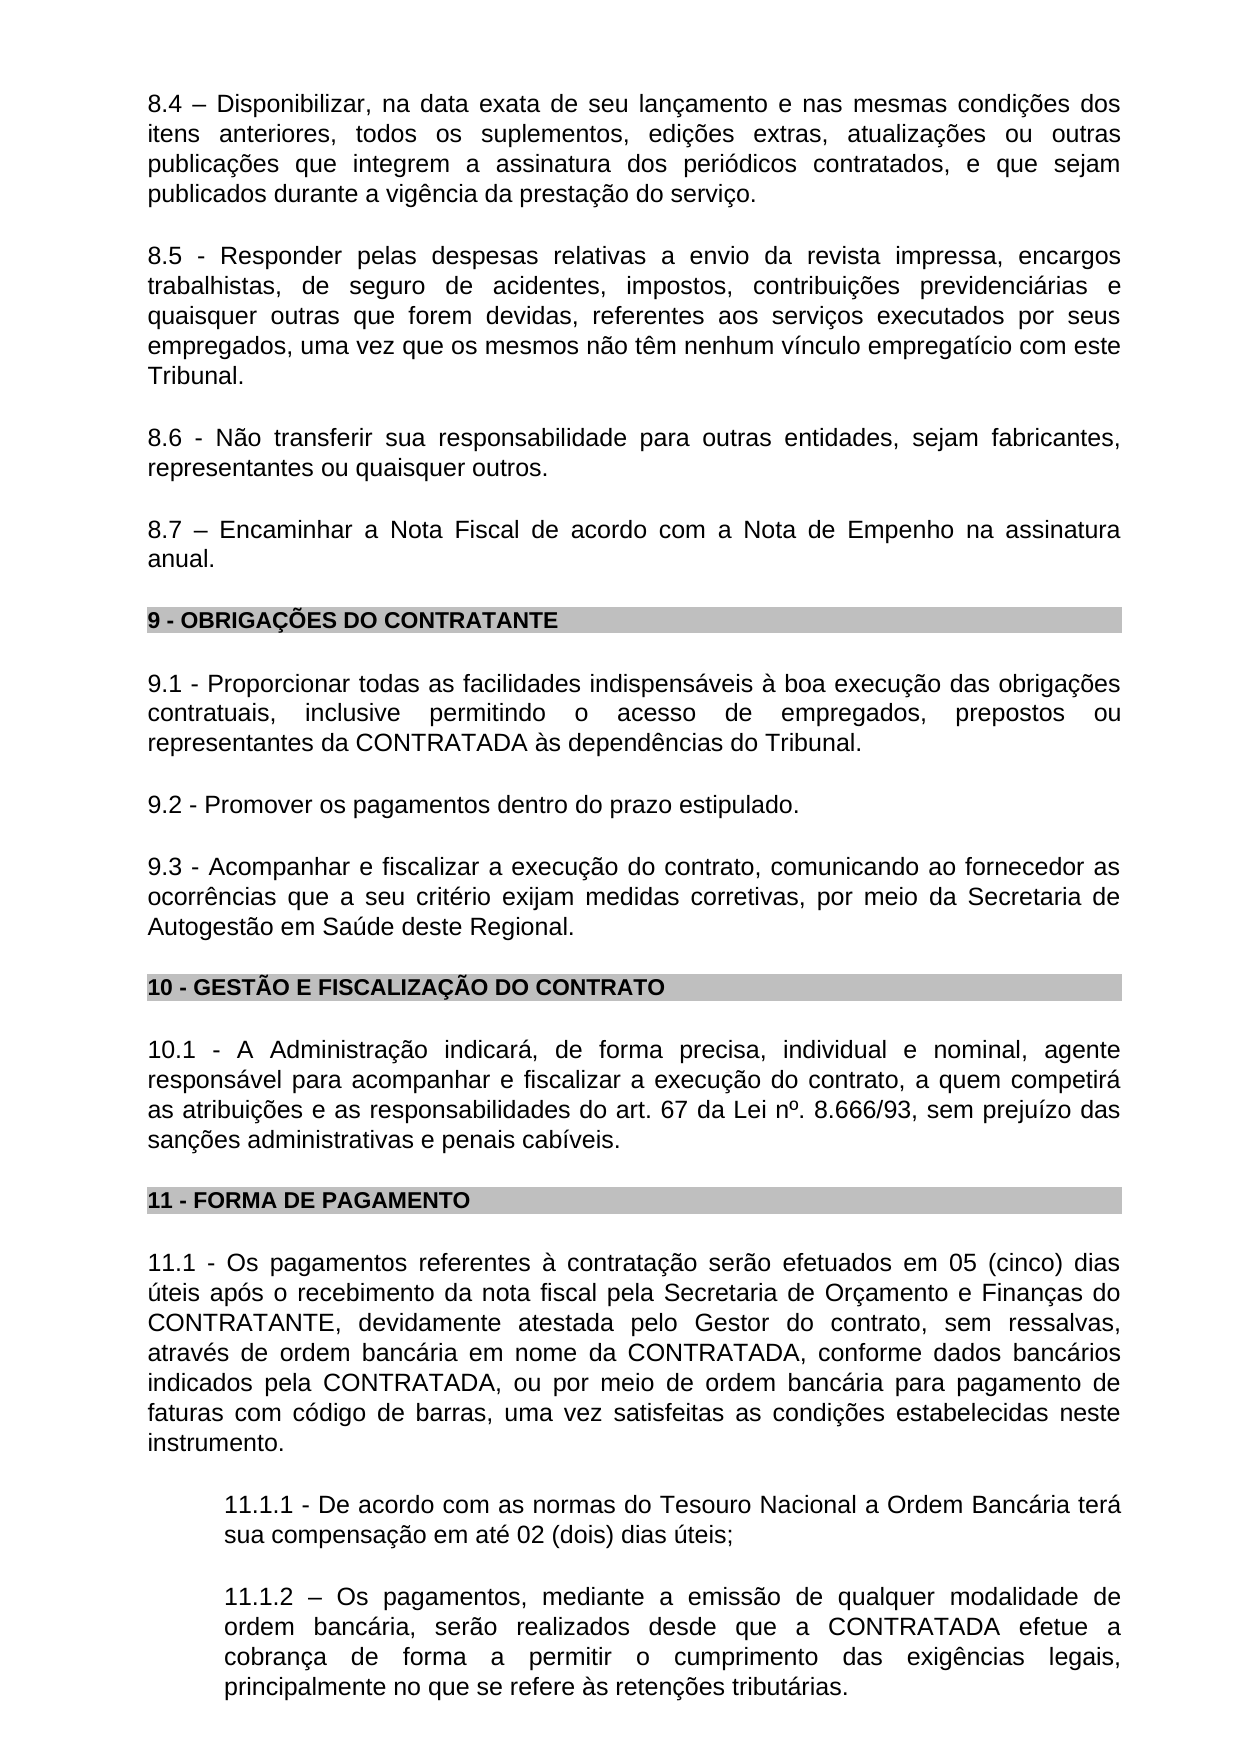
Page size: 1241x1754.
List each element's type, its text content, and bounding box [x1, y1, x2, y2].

text 11.1.2 – Os pagamentos, mediante a emissão de qualquer modalidade de ordem bancária, serão realizados desde que a CONTRATADA efetue a cobrança de forma a permitir o cumprimento das exigências legais, principalmente no que se refere às retenções tributárias. [224, 1582, 1122, 1700]
text 8.5 - Responder pelas despesas relativas a envio da revista impressa, encargos trabalhistas, de seguro de acidentes, impostos, contribuições previdenciárias e quaisquer outras que forem devidas, referentes aos serviços executados por seus empregados, uma vez que os mesmos não têm nenhum vínculo empregatício com este Tribunal. [147, 241, 1122, 389]
text 11.1 - Os pagamentos referentes à contratação serão efetuados em 05 (cinco) dias úteis após o recebimento da nota fiscal pela Secretaria de Orçamento e Finanças do CONTRATANTE, devidamente atestada pelo Gestor do contrato, sem ressalvas, através de ordem bancária em nome da CONTRATADA, conforme dados bancários indicados pela CONTRATADA, ou por meio de ordem bancária para pagamento de faturas com código de barras, uma vez satisfeitas as condições estabelecidas neste instrumento. [147, 1248, 1122, 1457]
text 8.6 - Não transferir sua responsabilidade para outras entidades, sejam fabricantes, representantes ou quaisquer outros. [147, 423, 1122, 481]
subtitle 9 - OBRIGAÇÕES DO CONTRATANTE [147, 607, 1122, 633]
text 9.3 - Acompanhar e fiscalizar a execução do contrato, comunicando ao fornecedor as ocorrências que a seu critério exijam medidas corretivas, por meio da Secretaria de Autogestão em Saúde deste Regional. [147, 852, 1122, 941]
text 11.1.1 - De acordo com as normas do Tesouro Nacional a Ordem Bancária terá sua compensação em até 02 (dois) dias úteis; [224, 1490, 1122, 1549]
subtitle 11 - FORMA DE PAGAMENTO [147, 1187, 1122, 1214]
text 10.1 - A Administração indicará, de forma precisa, individual e nominal, agente responsável para acompanhar e fiscalizar a execução do contrato, a quem competirá as atribuições e as responsabilidades do art. 67 da Lei nº. 8.666/93, sem prejuízo das sanções administrativas e penais cabíveis. [147, 1035, 1122, 1153]
subtitle 10 - GESTÃO E FISCALIZAÇÃO DO CONTRATO [147, 974, 1122, 1001]
text 9.2 - Promover os pagamentos dentro do prazo estipulado. [147, 790, 1122, 819]
text 8.4 – Disponibilizar, na data exata de seu lançamento e nas mesmas condições dos itens anteriores, todos os suplementos, edições extras, atualizações ou outras publicações que integrem a assinatura dos periódicos contratados, e que sejam publicados durante a vigência da prestação do serviço. [147, 89, 1122, 208]
text 9.1 - Proporcionar todas as facilidades indispensáveis à boa execução das obrigações contratuais, inclusive permitindo o acesso de empregados, prepostos ou representantes da CONTRATADA às dependências do Tribunal. [147, 668, 1122, 757]
text 8.7 – Encaminhar a Nota Fiscal de acordo com a Nota de Empenho na assinatura anual. [147, 514, 1122, 573]
